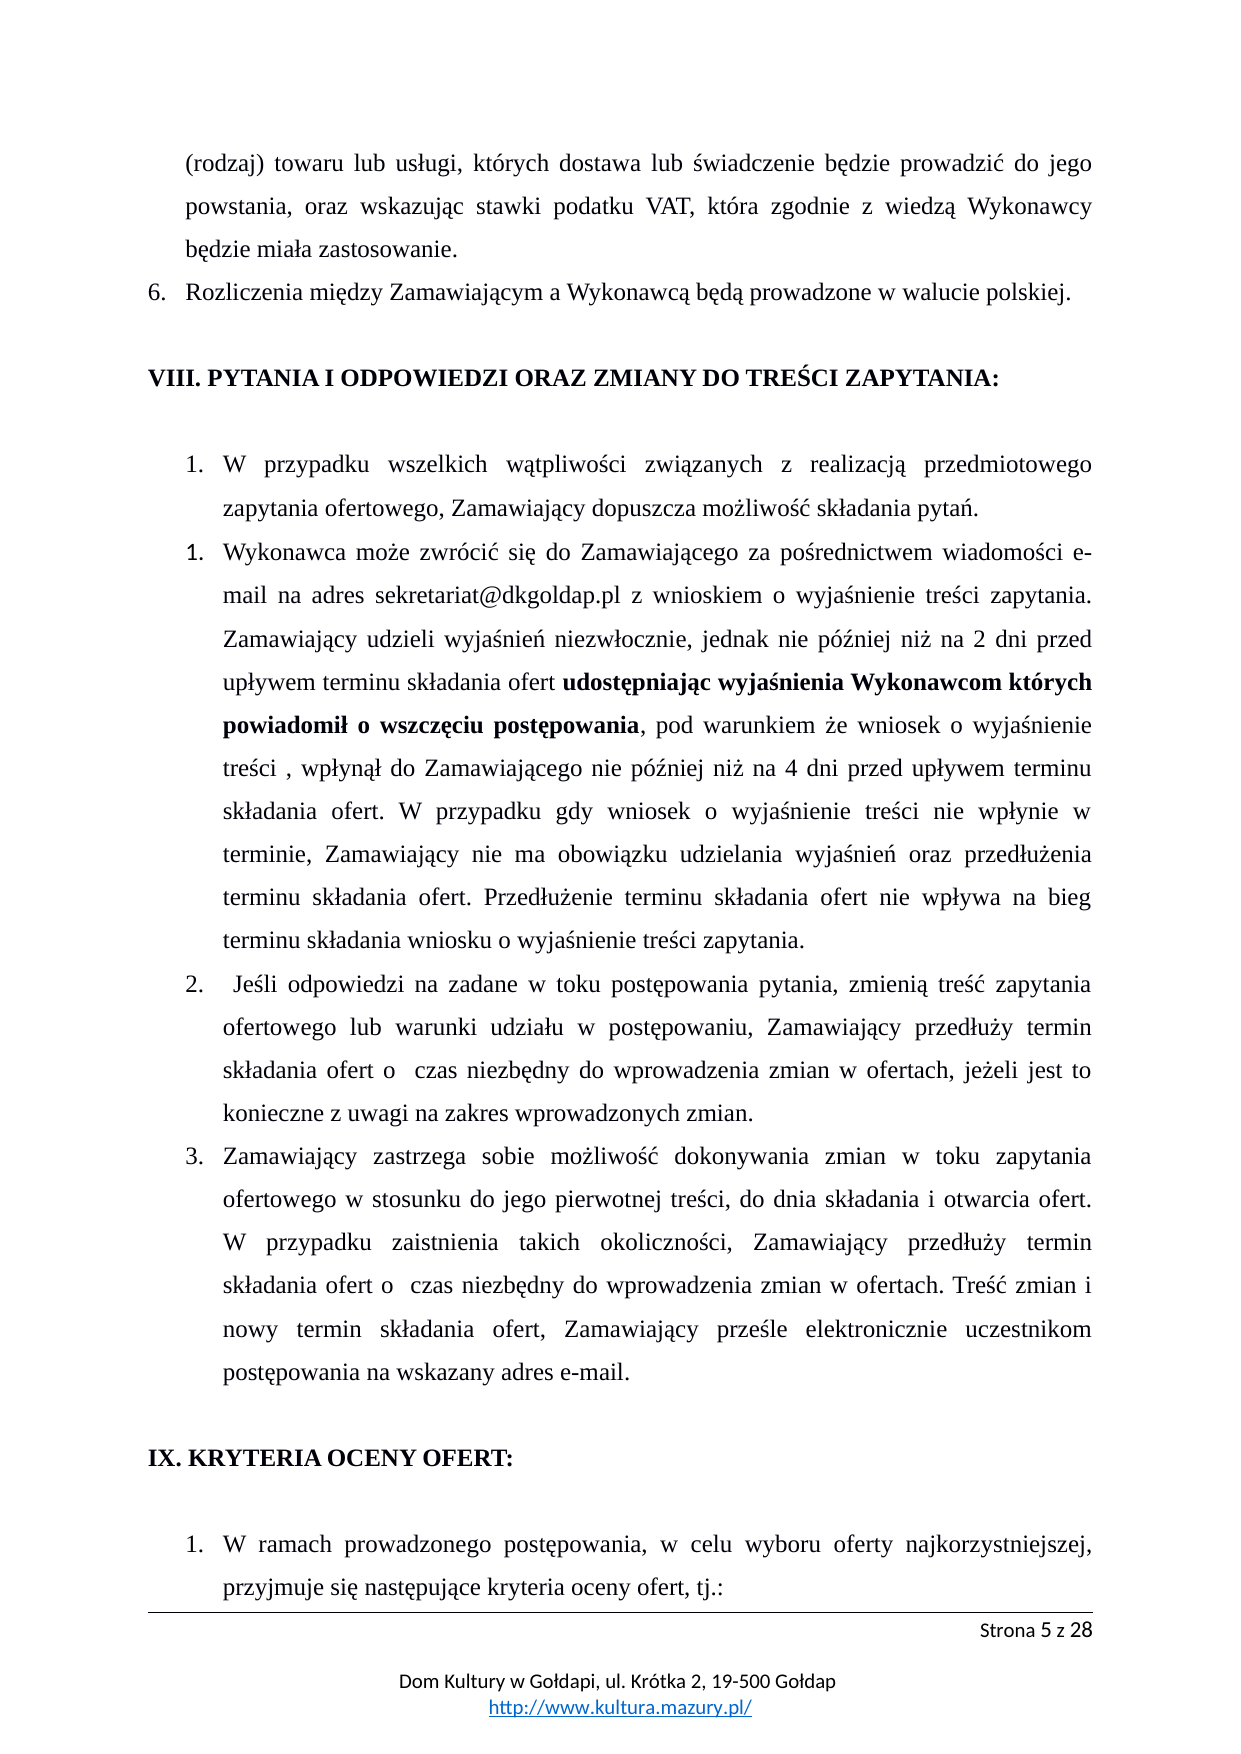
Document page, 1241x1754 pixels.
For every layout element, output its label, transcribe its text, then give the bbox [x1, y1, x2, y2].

list Wykonawca może zwrócić się do Zamawiającego za pośrednictwem wiadomości e-mail na adres sekretariat@dkgoldap.pl z wnioskiem o wyjaśnienie treści zapytania. Zamawiający udzieli wyjaśnień niezwłocznie, jednak nie później niż na 2 dni przed upływem terminu składania ofert udostępniając wyjaśnienia Wykonawcom których powiadomił o wszczęciu postępowania, pod warunkiem że wniosek o wyjaśnienie treści , wpłynął do Zamawiającego nie później niż na 4 dni przed upływem terminu składania ofert. W przypadku gdy wniosek o wyjaśnienie treści nie wpłynie w terminie, Zamawiający nie ma obowiązku udzielania wyjaśnień oraz przedłużenia terminu składania ofert. Przedłużenie terminu składania ofert nie wpływa na bieg terminu składania wniosku o wyjaśnienie treści zapytania. [185, 536, 1093, 954]
list (rodzaj) towaru lub usługi, których dostawa lub świadczenie będzie prowadzić do jego powstania, oraz wskazując stawki podatku VAT, która zgodnie z wiedzą Wykonawcy będzie miała zastosowanie. [148, 148, 1093, 263]
text IX. KRYTERIA OCENY OFERT: [148, 1443, 1093, 1472]
list Rozliczenia między Zamawiającym a Wykonawcą będą prowadzone w walucie polskiej. [148, 277, 1093, 306]
text VIII. PYTANIA I ODPOWIEDZI ORAZ ZMIANY DO TREŚCI ZAPYTANIA: [148, 363, 1093, 392]
list W ramach prowadzonego postępowania, w celu wyboru oferty najkorzystniejszej, przyjmuje się następujące kryteria oceny ofert, tj.: [185, 1529, 1093, 1601]
list W przypadku wszelkich wątpliwości związanych z realizacją przedmiotowego zapytania ofertowego, Zamawiający dopuszcza możliwość składania pytań. [185, 449, 1093, 521]
list Zamawiający zastrzega sobie możliwość dokonywania zmian w toku zapytania ofertowego w stosunku do jego pierwotnej treści, do dnia składania i otwarcia ofert. W przypadku zaistnienia takich okoliczności, Zamawiający przedłuży termin składania ofert o czas niezbędny do wprowadzenia zmian w ofertach. Treść zmian i nowy termin składania ofert, Zamawiający prześle elektronicznie uczestnikom postępowania na wskazany adres e-mail. [185, 1141, 1093, 1386]
list Jeśli odpowiedzi na zadane w toku postępowania pytania, zmienią treść zapytania ofertowego lub warunki udziału w postępowaniu, Zamawiający przedłuży termin składania ofert o czas niezbędny do wprowadzenia zmian w ofertach, jeżeli jest to konieczne z uwagi na zakres wprowadzonych zmian. [185, 969, 1093, 1127]
